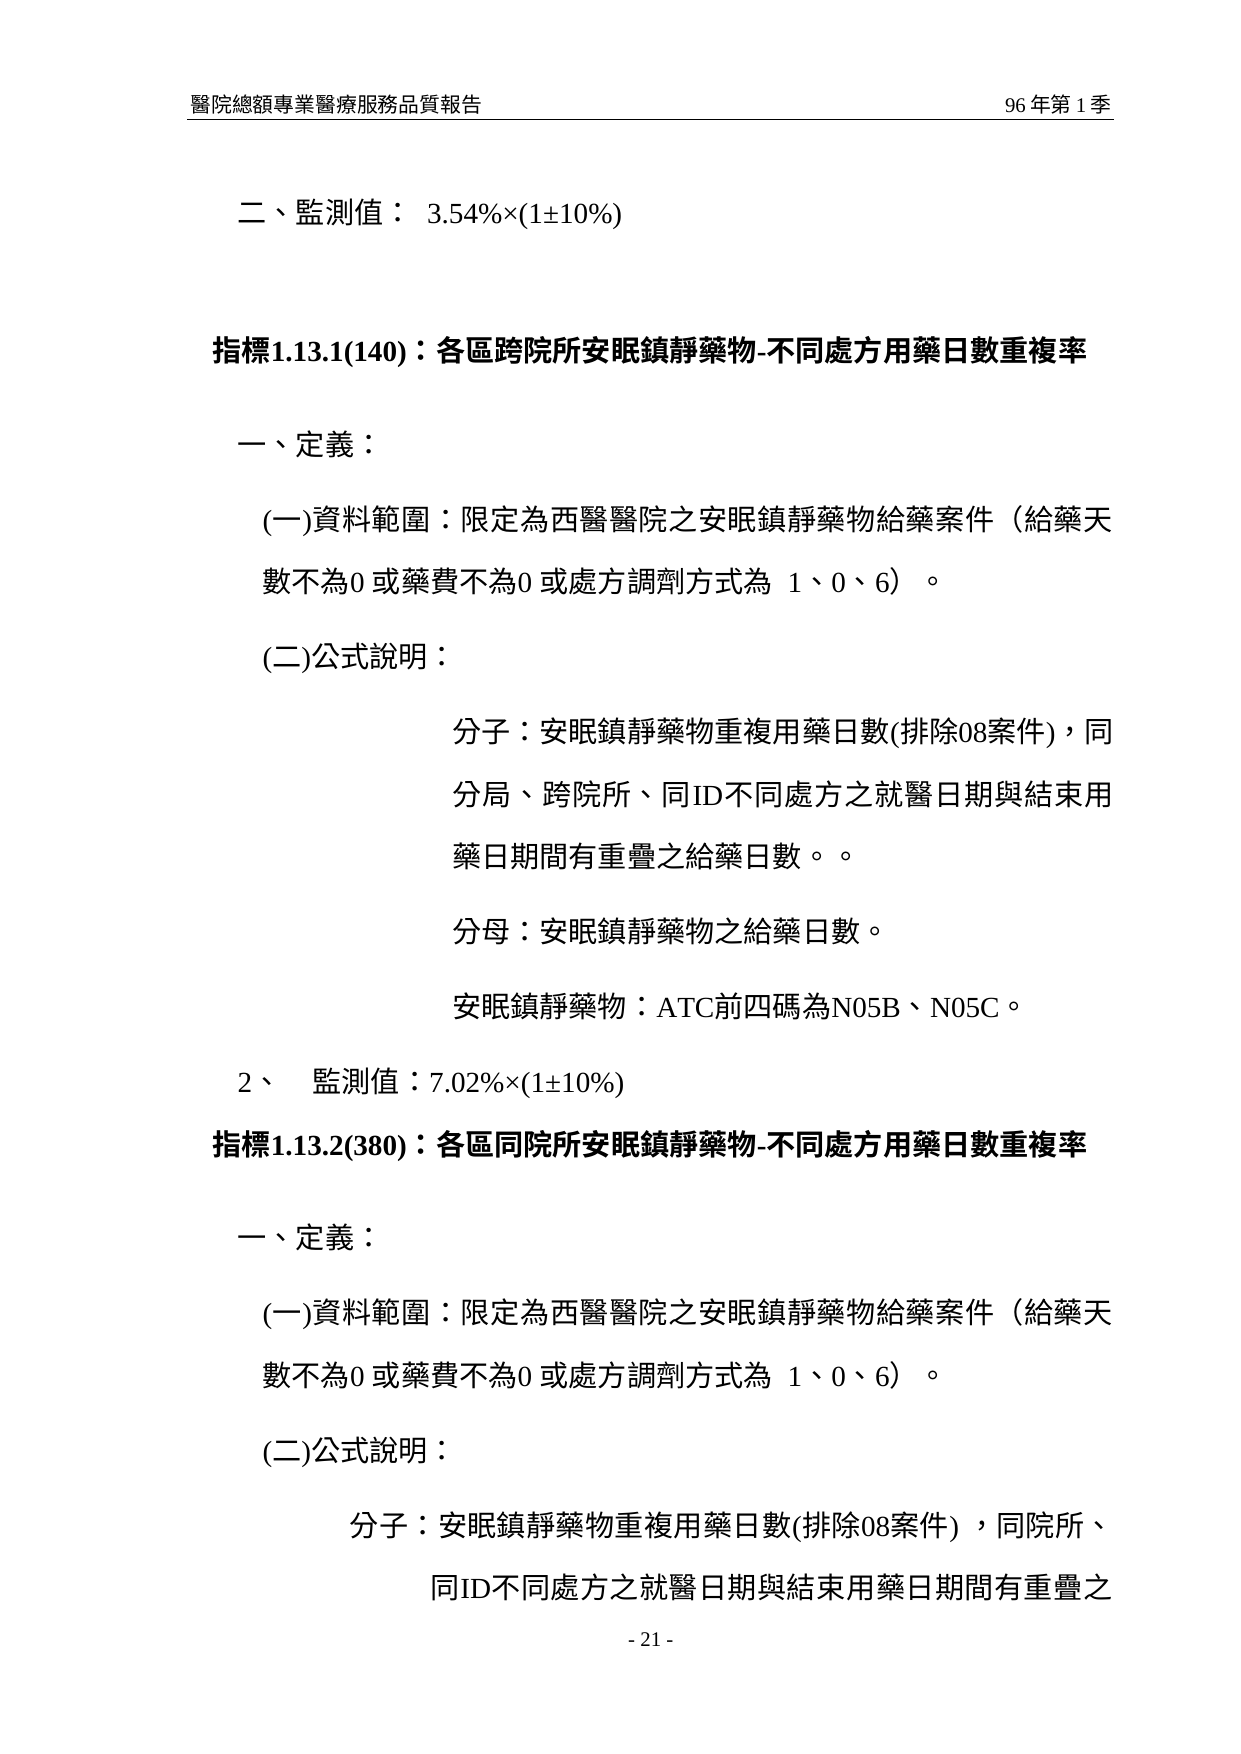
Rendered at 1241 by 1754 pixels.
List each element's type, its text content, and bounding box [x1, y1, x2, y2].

text 安眠鎮靜藥物：ATC前四碼為N05B、N05C。 [452, 963, 1114, 1026]
text (一)資料範圍：限定為西醫醫院之安眠鎮靜藥物給藥案件（給藥天數不 為0 或藥費不為0 或處方調劑方式為 1、0、6）。 [262, 476, 1114, 601]
text (一)資料範圍：限定為西醫醫院之安眠鎮靜藥物給藥案件（給藥天數不 為0 或藥費不為0 或處方調劑方式為 1、0、6）。 [262, 1269, 1114, 1394]
list 監測值：7.02%×(1±10%) [237, 1038, 1114, 1101]
text 指標1.13.1(140)：各區跨院所安眠鎮靜藥物-不同處方用藥日數重複率 [212, 307, 1114, 369]
text 分母：安眠鎮靜藥物之給藥日數。 [452, 888, 1114, 951]
text 指標1.13.2(380)：各區同院所安眠鎮靜藥物-不同處方用藥日數重複率 [212, 1101, 1114, 1163]
text 分子：安眠鎮靜藥物重複用藥日數(排除08案件)，同分局、跨院所、同ID不同處方之就醫日期與結束用藥日期間有重疊之給藥日數。。 [452, 688, 1114, 876]
text 二、監測值： 3.54%×(1±10%) [237, 169, 1114, 232]
text 一、定義： [237, 1194, 1114, 1257]
text (二)公式說明： [262, 1407, 1114, 1469]
text 一、定義： [237, 401, 1114, 463]
text 分子：安眠鎮靜藥物重複用藥日數(排除08案件) ，同院所、同ID不同處方之就醫日期與結束用藥日期間有重疊之 [349, 1482, 1114, 1607]
text (二)公式說明： [262, 613, 1114, 676]
